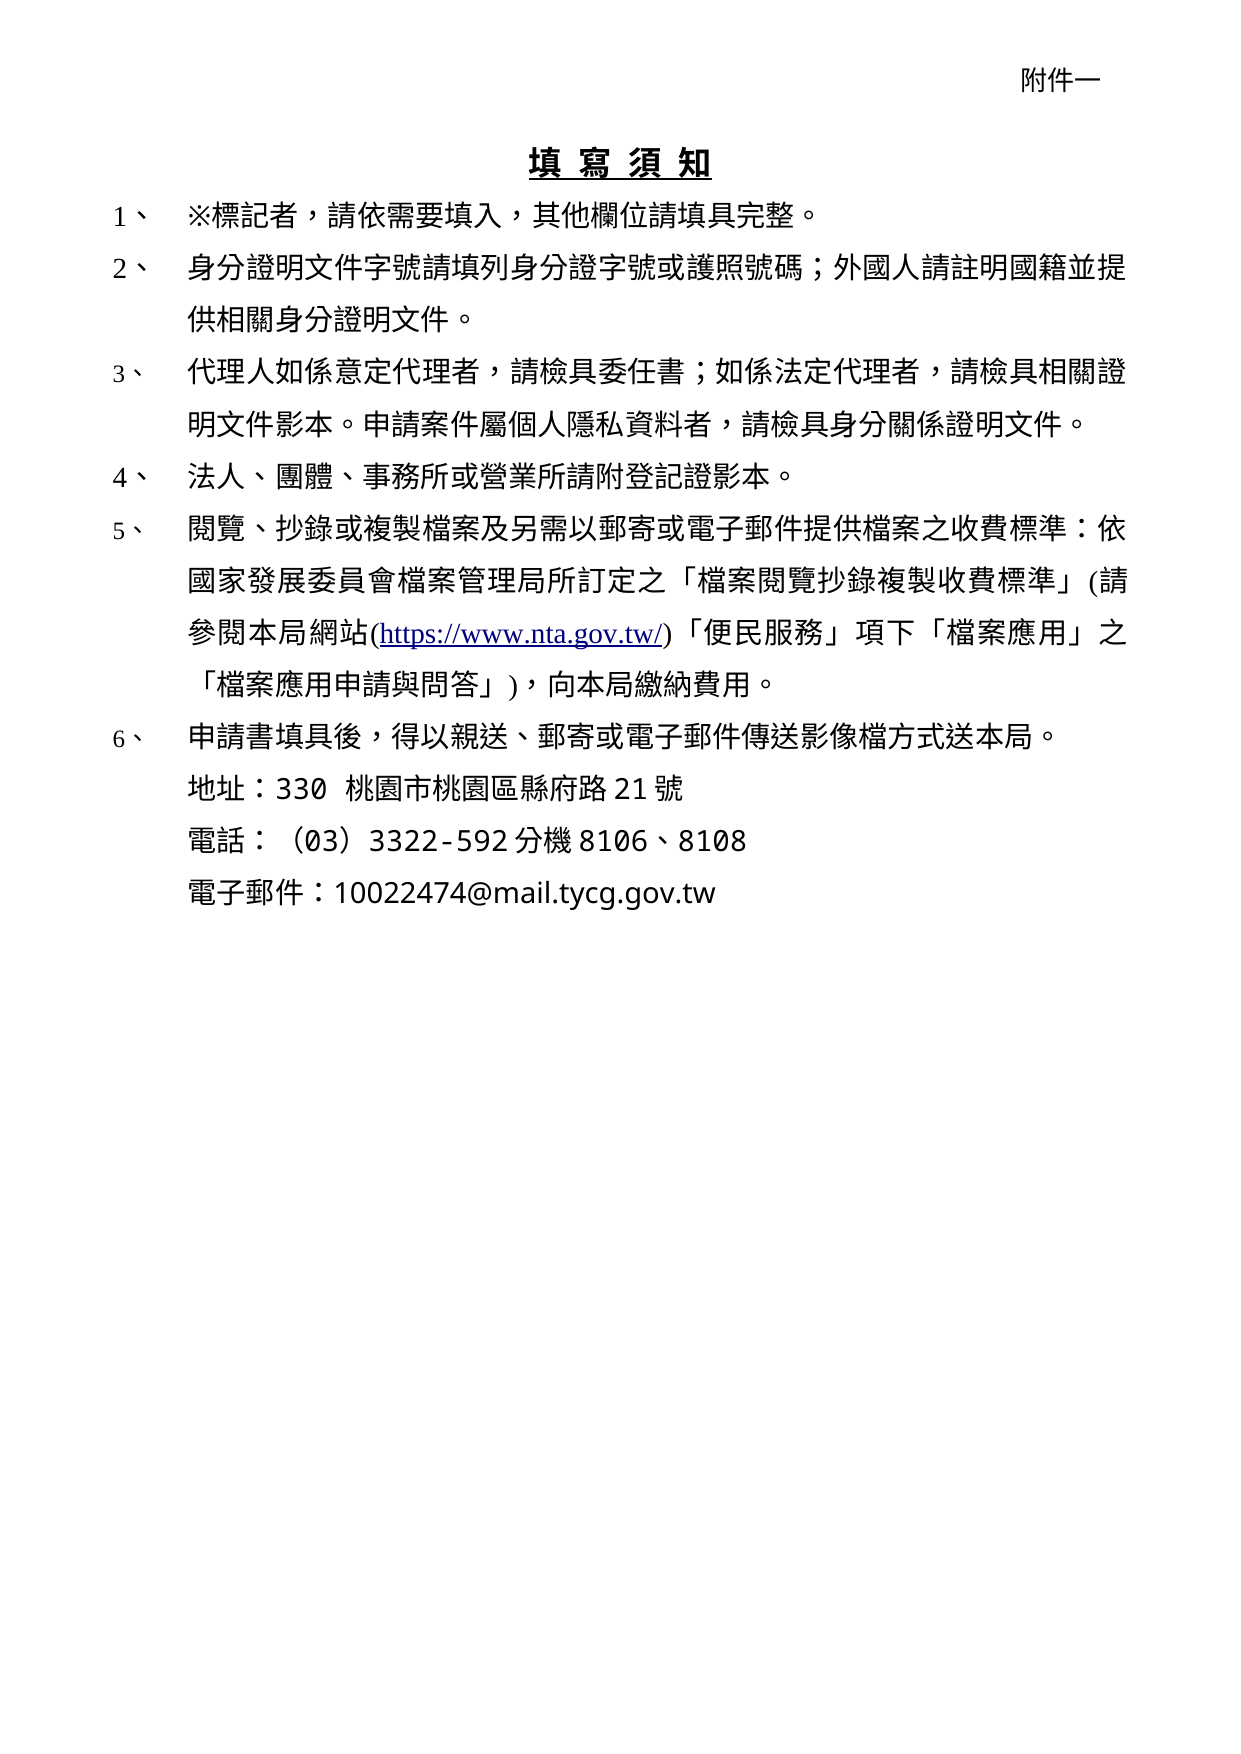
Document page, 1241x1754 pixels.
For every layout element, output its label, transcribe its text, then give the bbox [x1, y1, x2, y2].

text 地址：330 桃園市桃園區縣府路21號 [187, 758, 1128, 810]
list 閱覽、抄錄或複製檔案及另需以郵寄或電子郵件提供檔案之收費標準：依國家發展委員會檔案管理局所訂定之「檔案閱覽抄錄複製收費標準」(請參閱本局網站(https://www.nta.gov.tw/)「便民服務」項下「檔案應用」之「檔案應用申請與問答」)，向本局繳納費用。 [112, 497, 1128, 706]
list 法人、團體、事務所或營業所請附登記證影本。 [112, 445, 1128, 497]
text 填 寫 須 知 [112, 137, 1128, 185]
list ※標記者，請依需要填入，其他欄位請填具完整。 [112, 185, 1128, 237]
list 身分證明文件字號請填列身分證字號或護照號碼；外國人請註明國籍並提供相關身分證明文件。 [112, 237, 1128, 341]
text 附件一 [112, 59, 1128, 98]
text 電子郵件：10022474@mail.tycg.gov.tw [187, 862, 1128, 914]
list 申請書填具後，得以親送、郵寄或電子郵件傳送影像檔方式送本局。 [112, 706, 1128, 758]
list 代理人如係意定代理者，請檢具委任書；如係法定代理者，請檢具相關證明文件影本。申請案件屬個人隱私資料者，請檢具身分關係證明文件。 [112, 341, 1128, 445]
text 電話：（03）3322-592分機8106、8108 [187, 810, 1128, 862]
